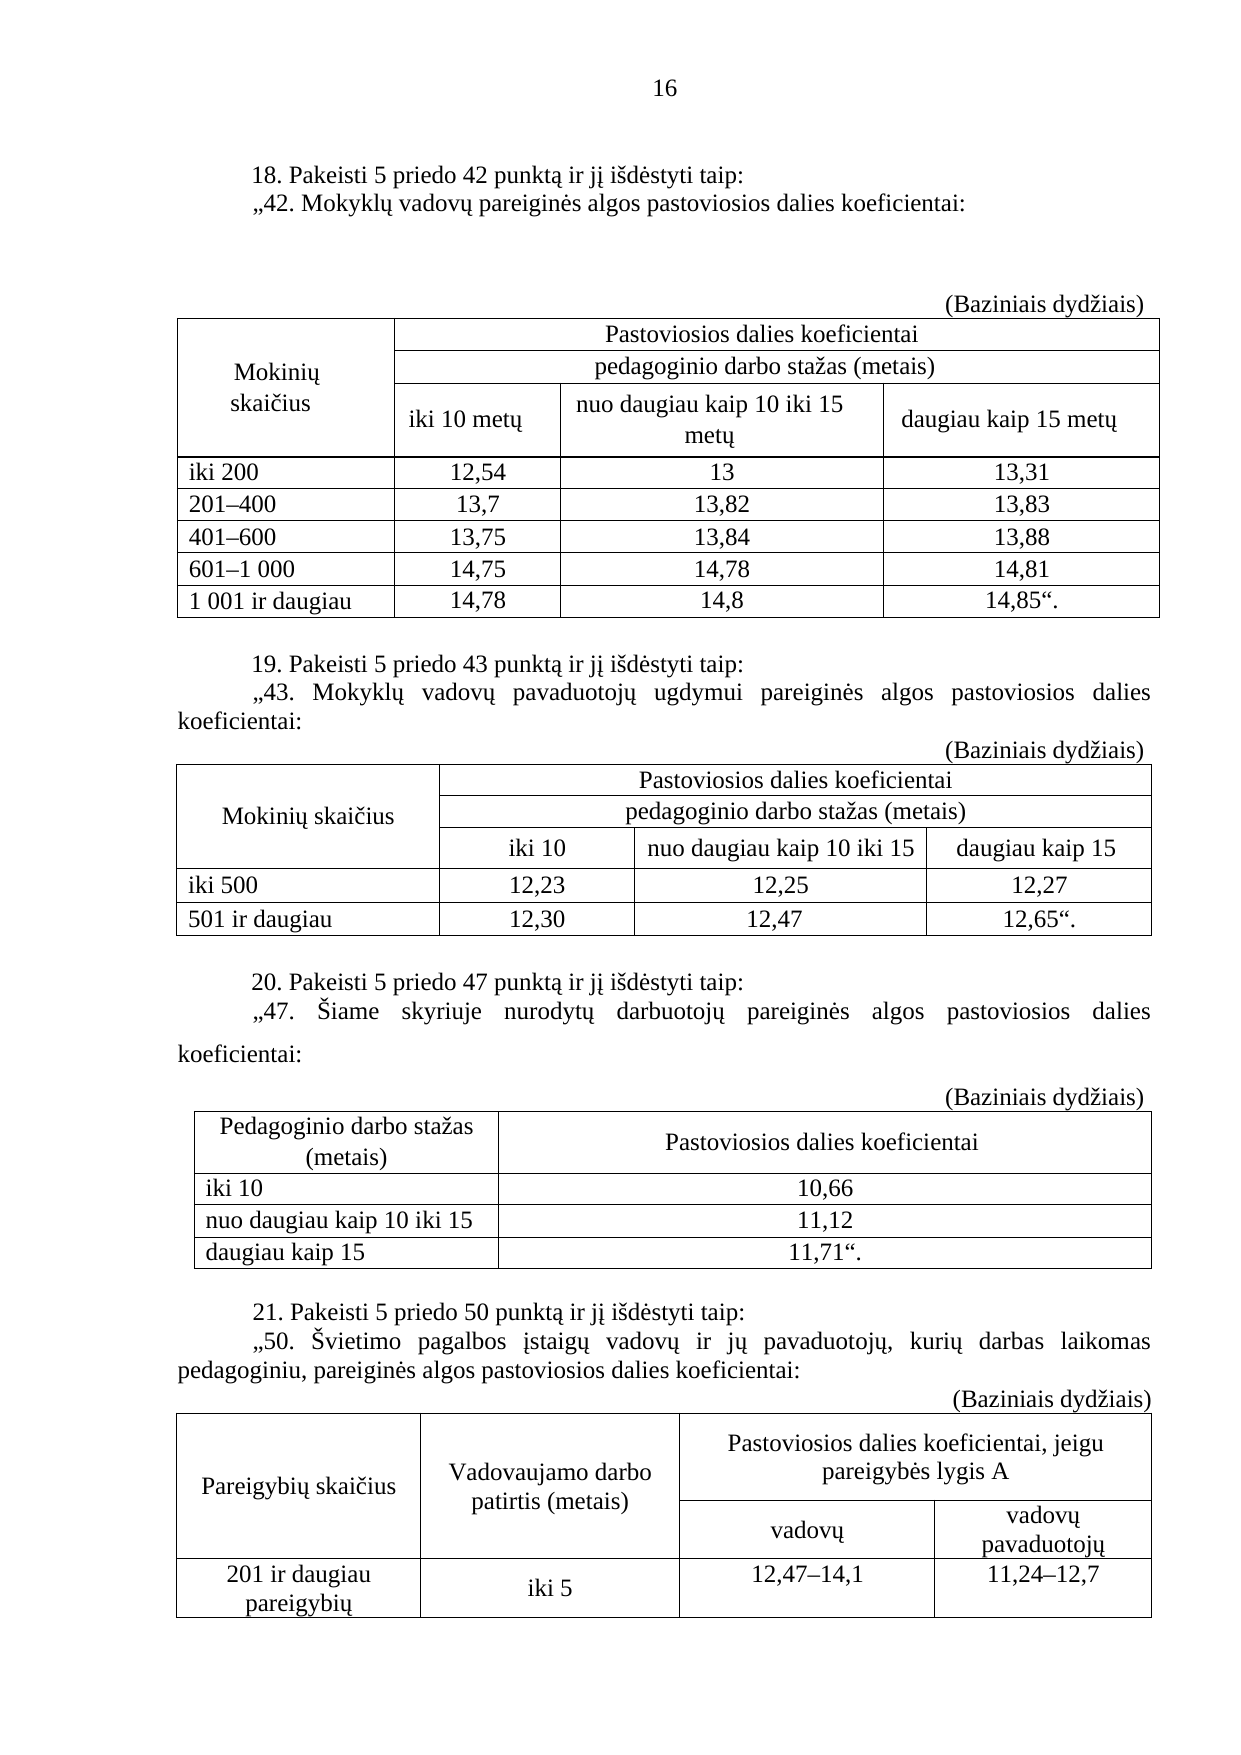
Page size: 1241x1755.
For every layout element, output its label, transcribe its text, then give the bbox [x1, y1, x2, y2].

table_cell 1 001 ir daugiau [178, 586, 394, 617]
table_cell 13,7 [395, 489, 560, 520]
table_cell iki 500 [177, 869, 439, 902]
table_cell daugiau kaip 15 metų [884, 384, 1159, 456]
table_cell 13,84 [561, 521, 883, 552]
table_cell 13,83 [884, 489, 1159, 520]
table_cell 12,65“. [927, 903, 1151, 935]
table_header Mokinių skaičius [178, 319, 394, 456]
table_header Mokinių skaičius [177, 765, 439, 868]
table_cell 13,88 [884, 521, 1159, 552]
table_cell [1160, 350, 1165, 382]
table_cell 13,82 [561, 489, 883, 520]
table_cell 12,54 [395, 458, 560, 488]
table_cell vadovų [680, 1501, 934, 1558]
text (Baziniais dydžiais) [177, 1384, 1152, 1412]
text 18. Pakeisti 5 priedo 42 punktą ir jį išdėstyti taip: [251, 160, 1152, 188]
text „50. Švietimo pagalbos įstaigų vadovų ir jų pavaduotojų, kurių darbas laikomas pedagoginiu, pareiginės algos pastoviosios dalies koeficientai: [177, 1326, 1152, 1384]
table_cell [1160, 456, 1165, 488]
table_cell 14,78 [395, 586, 560, 617]
text (Baziniais dydžiais) [177, 1082, 1152, 1111]
table_cell [1160, 520, 1165, 552]
table_cell pedagoginio darbo stažas (metais) [440, 796, 1151, 827]
table_header Pastoviosios dalies koeficientai [440, 765, 1151, 795]
table_cell iki 10 [440, 828, 634, 868]
table_cell [1160, 414, 1165, 456]
table_header Pareigybių skaičius [177, 1414, 420, 1558]
table_cell nuo daugiau kaip 10 iki 15 [195, 1205, 498, 1237]
table_cell 12,47 [635, 903, 926, 935]
text (Baziniais dydžiais) [177, 735, 1152, 764]
text „43. Mokyklų vadovų pavaduotojų ugdymui pareiginės algos pastoviosios dalies koeficientai: [177, 677, 1152, 735]
table_cell [1160, 552, 1165, 584]
text 20. Pakeisti 5 priedo 47 punktą ir jį išdėstyti taip: [177, 967, 1152, 996]
table_cell 10,66 [499, 1174, 1151, 1204]
table_cell 12,27 [927, 869, 1151, 902]
table_header Vadovaujamo darbo patirtis (metais) [421, 1414, 679, 1558]
table_cell 401–600 [178, 521, 394, 552]
table_cell daugiau kaip 15 [195, 1238, 498, 1268]
table_cell iki 200 [178, 458, 394, 488]
table_cell 12,25 [635, 869, 926, 902]
table_cell 11,24–12,7 [935, 1559, 1151, 1617]
text „47. Šiame skyriuje nurodytų darbuotojų pareiginės algos pastoviosios dalies koeficientai: [177, 996, 1152, 1068]
table_cell iki 5 [421, 1559, 679, 1617]
table_header [1160, 318, 1165, 350]
table_cell nuo daugiau kaip 10 iki 15 metų [561, 384, 883, 456]
text (Baziniais dydžiais) [177, 289, 1152, 318]
text 19. Pakeisti 5 priedo 43 punktą ir jį išdėstyti taip: [251, 649, 1152, 677]
table_header Pastoviosios dalies koeficientai [395, 319, 1159, 350]
table_cell 601–1 000 [178, 553, 394, 584]
table_header Pedagoginio darbo stažas (metais) [195, 1112, 498, 1173]
table_cell 13,75 [395, 521, 560, 552]
table_cell 14,8 [561, 586, 883, 617]
table_cell iki 10 [195, 1174, 498, 1204]
table_cell 501 ir daugiau [177, 903, 439, 935]
table_cell 12,30 [440, 903, 634, 935]
table_cell vadovų pavaduotojų [935, 1501, 1151, 1558]
table_cell 14,81 [884, 553, 1159, 584]
table_cell nuo daugiau kaip 10 iki 15 [635, 828, 926, 868]
table_cell 12,47–14,1 [680, 1559, 934, 1617]
table_cell daugiau kaip 15 [927, 828, 1151, 868]
table_header Pastoviosios dalies koeficientai [499, 1112, 1151, 1173]
table_cell [1160, 488, 1165, 520]
table_cell 12,23 [440, 869, 634, 902]
table_cell 14,75 [395, 553, 560, 584]
table_cell 11,71“. [499, 1238, 1151, 1268]
table_header Pastoviosios dalies koeficientai, jeigu pareigybės lygis A [680, 1414, 1151, 1499]
table_cell 13 [561, 458, 883, 488]
table_cell iki 10 metų [395, 384, 560, 456]
table_cell 14,78 [561, 553, 883, 584]
table_cell 201–400 [178, 489, 394, 520]
text „42. Mokyklų vadovų pareiginės algos pastoviosios dalies koeficientai: [177, 188, 1152, 217]
table_cell 14,85“. [884, 586, 1159, 617]
text 21. Pakeisti 5 priedo 50 punktą ir jį išdėstyti taip: [177, 1297, 1152, 1326]
table_cell 13,31 [884, 458, 1159, 488]
table_cell 11,12 [499, 1205, 1151, 1237]
table_cell 201 ir daugiau pareigybių [177, 1559, 420, 1617]
table_cell [1160, 585, 1165, 617]
table_cell pedagoginio darbo stažas (metais) [395, 351, 1159, 382]
table_cell [1160, 383, 1165, 414]
